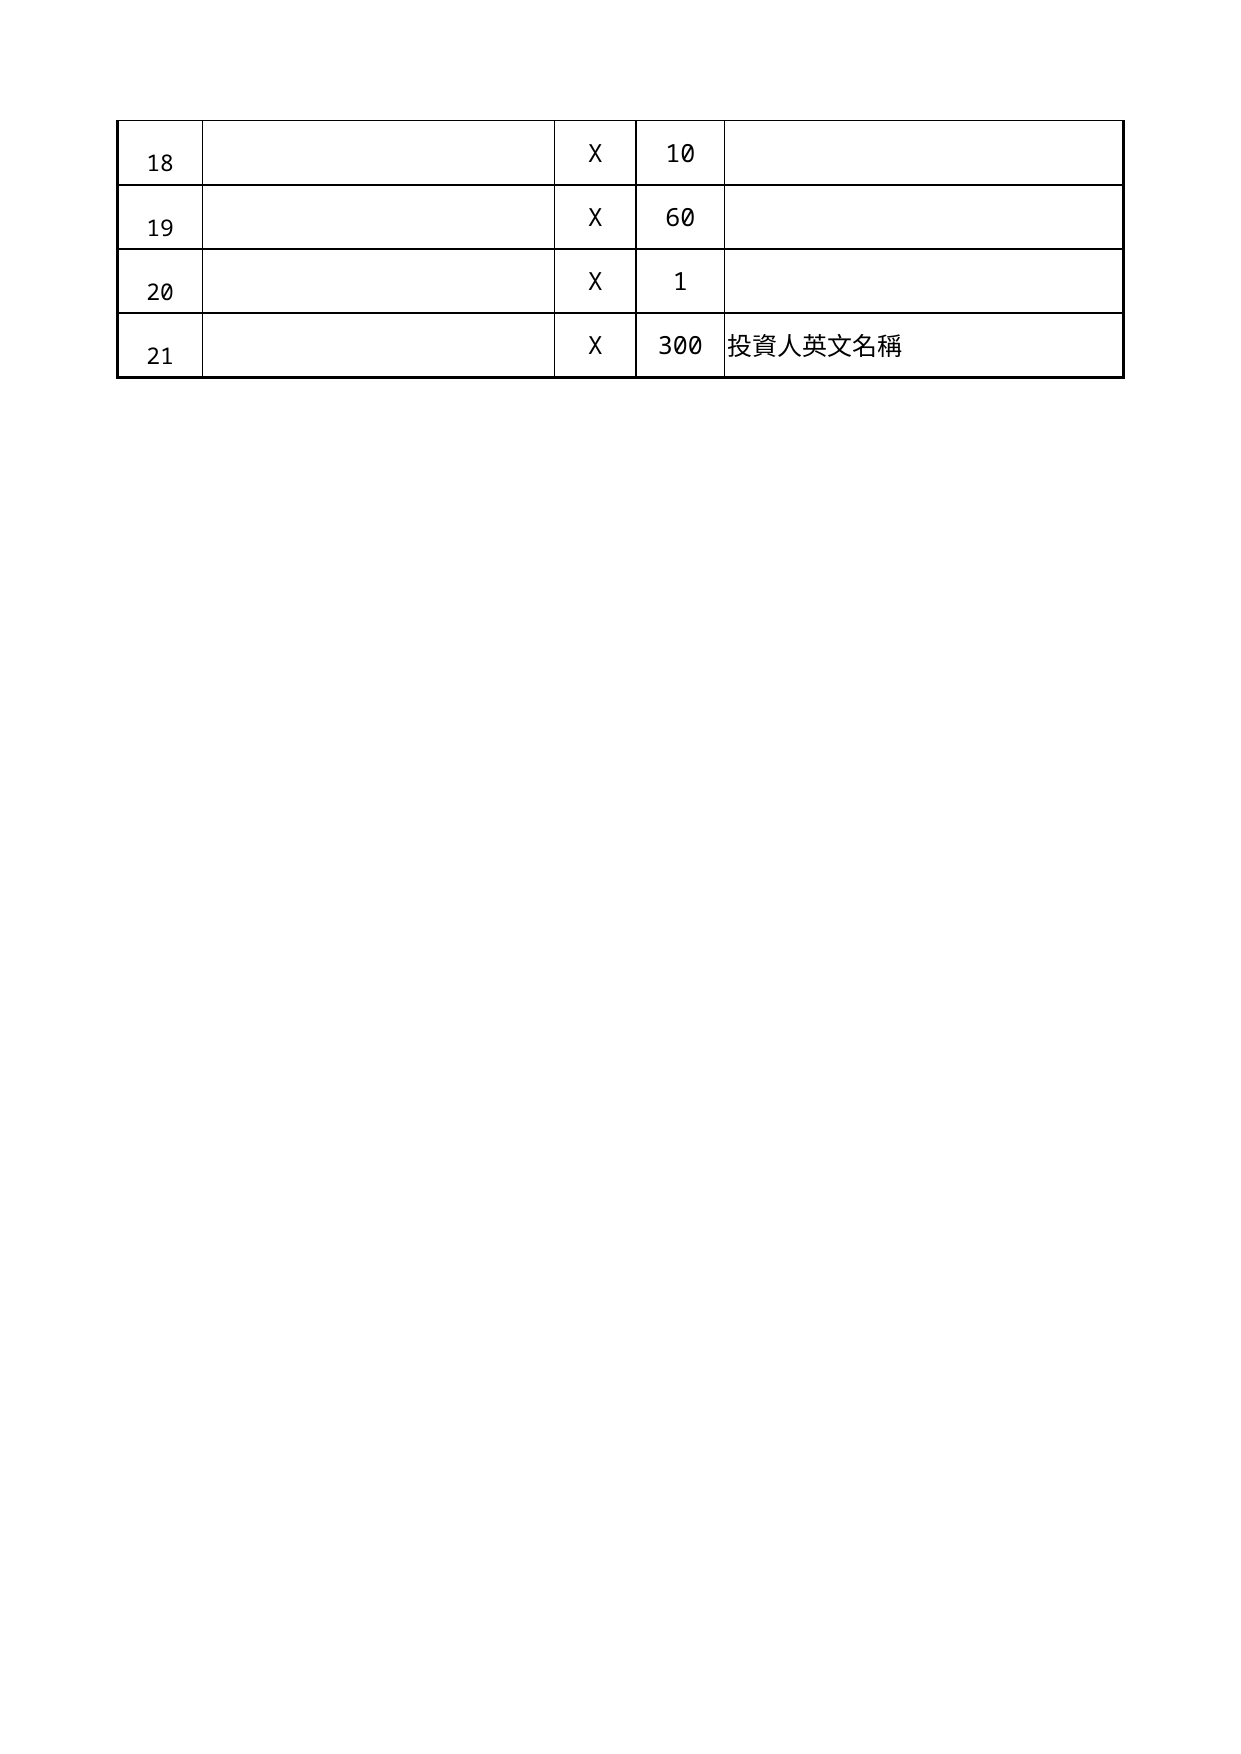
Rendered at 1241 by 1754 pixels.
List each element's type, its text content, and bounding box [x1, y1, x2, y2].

table_cell X [555, 250, 635, 312]
table_cell X [555, 314, 635, 376]
table_cell [725, 121, 1122, 184]
table_cell [725, 186, 1122, 248]
table_cell 21 [119, 314, 202, 376]
table_cell 開立手機存摺 [203, 250, 554, 312]
table_cell 1 [637, 250, 724, 312]
table_cell 手機號碼 [203, 121, 554, 184]
table_cell 英文戶名 [203, 314, 554, 376]
table_cell 300 [637, 314, 724, 376]
table_cell X [555, 186, 635, 248]
table_cell Y：是，N：否 [725, 250, 1122, 312]
table_cell 60 [637, 186, 724, 248]
table_cell 19 [119, 186, 202, 248]
table_cell 電子信箱 [203, 186, 554, 248]
table_cell 18 [119, 121, 202, 184]
table_cell 20 [119, 250, 202, 312]
table_cell 10 [637, 121, 724, 184]
table_cell X [555, 121, 635, 184]
table_cell 投資人英文名稱 [725, 314, 1122, 376]
